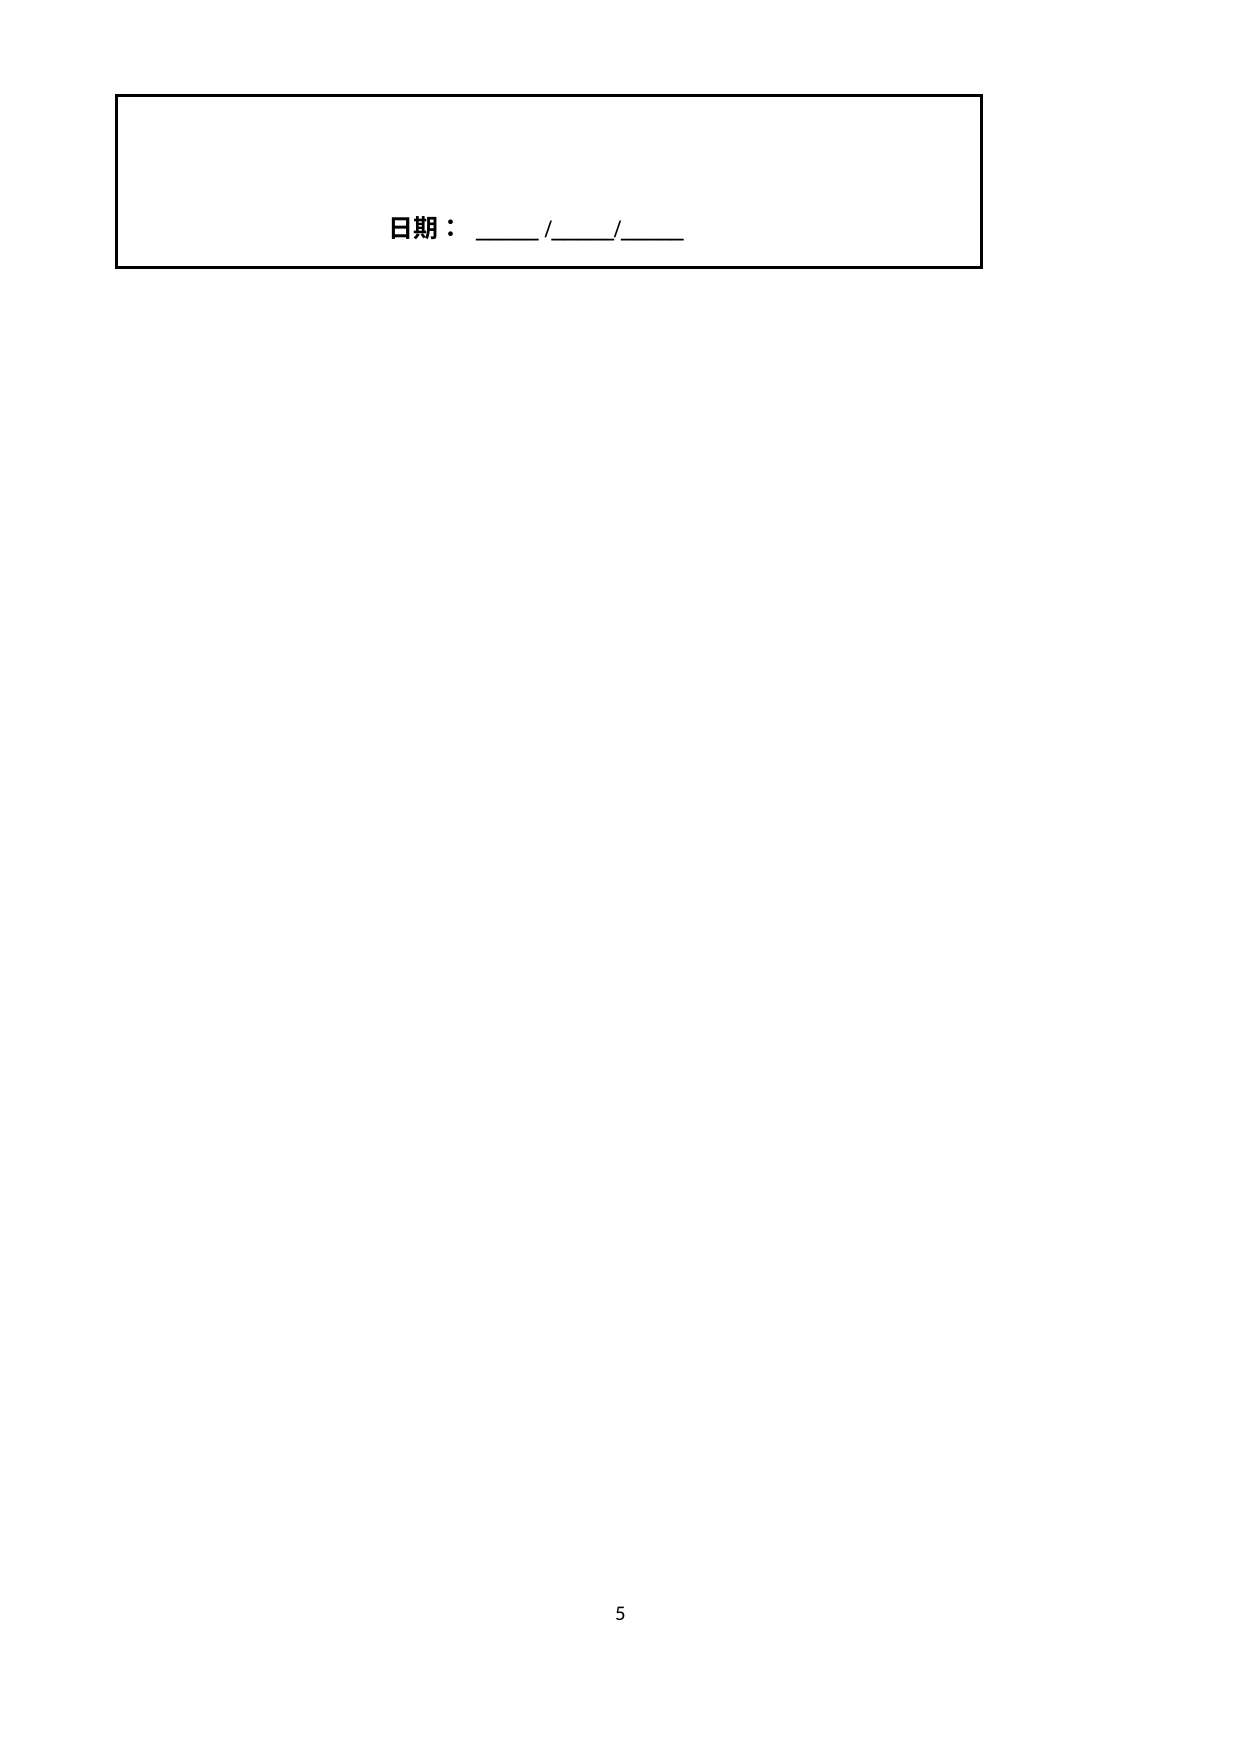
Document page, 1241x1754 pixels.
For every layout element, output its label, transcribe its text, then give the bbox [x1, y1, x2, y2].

table_header -------------------------------------------------------------------------------------- 日期： _____ /_____/_____ [118, 97, 980, 266]
